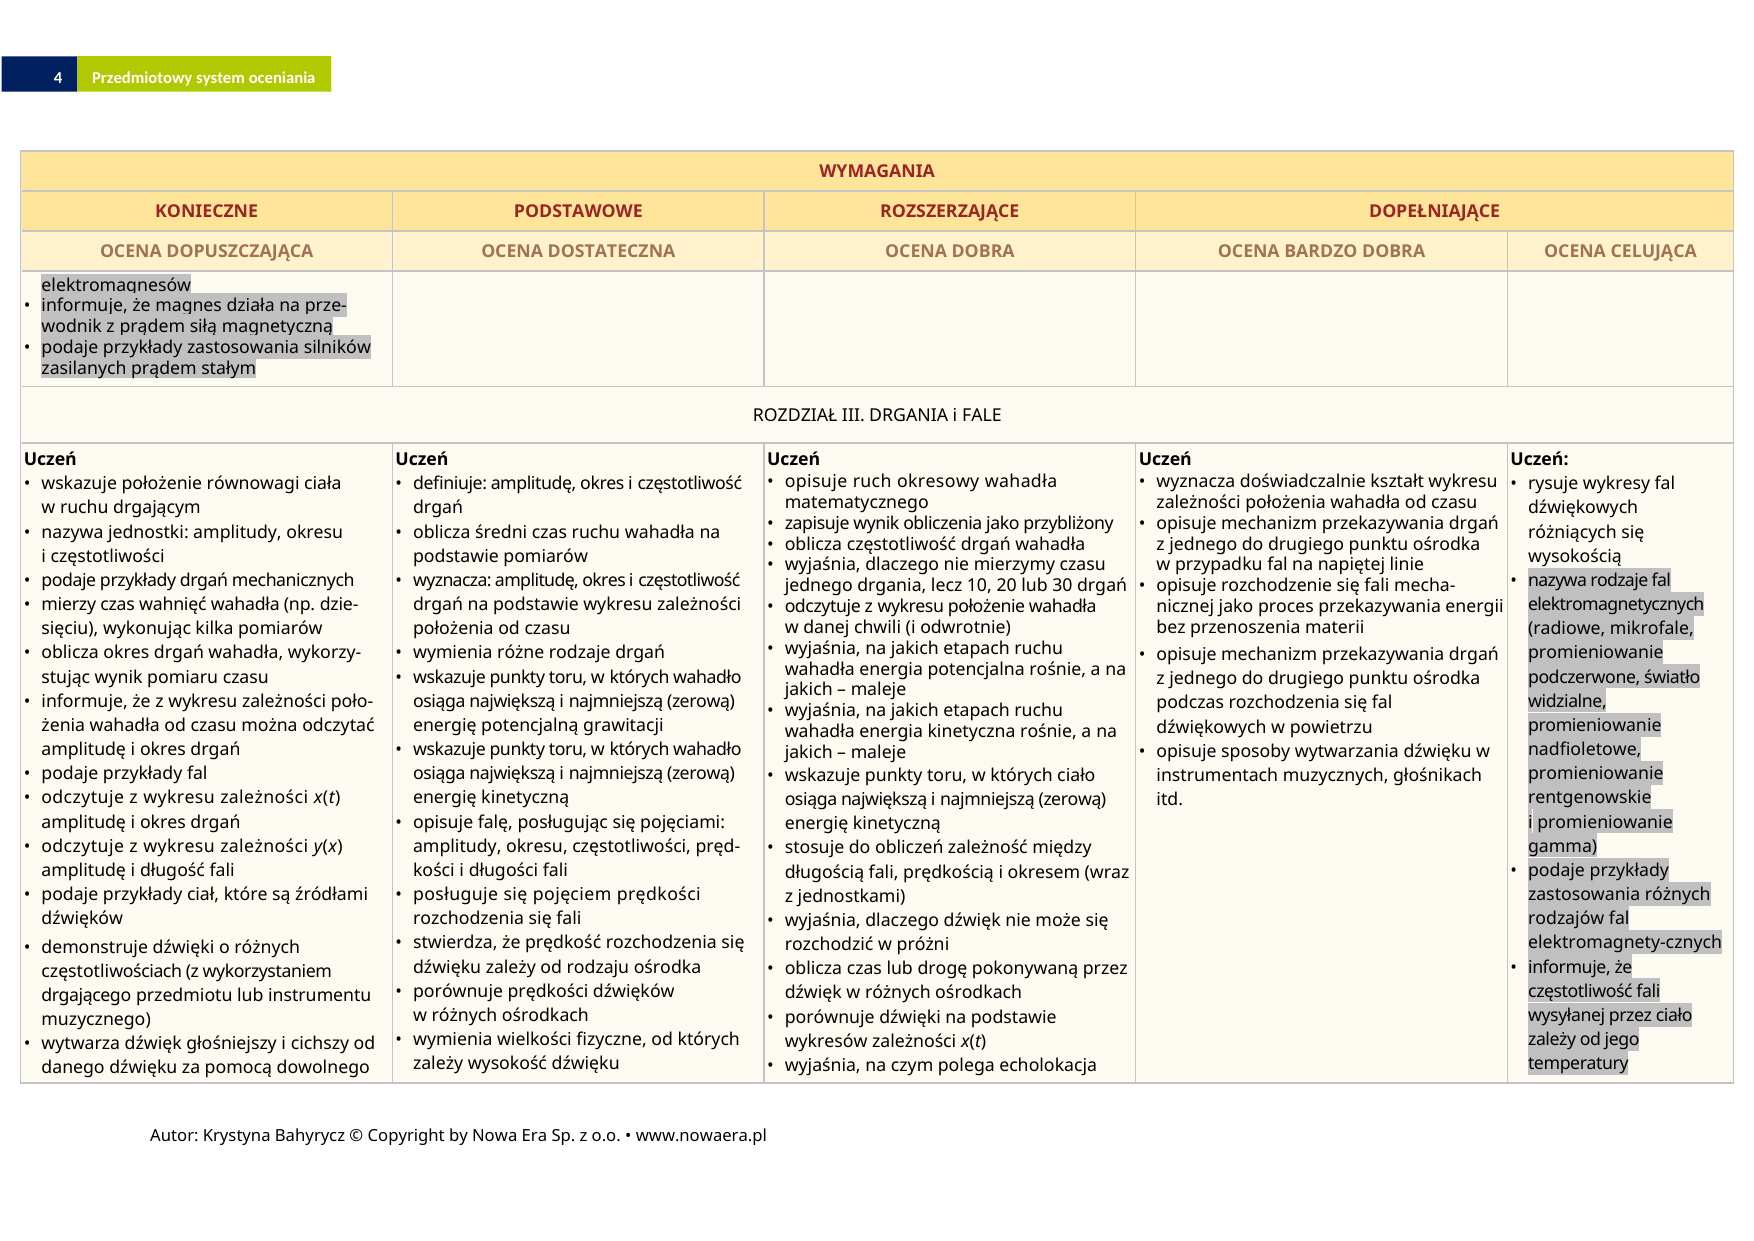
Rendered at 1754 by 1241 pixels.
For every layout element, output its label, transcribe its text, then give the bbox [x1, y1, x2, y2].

table_cell Uczeń: rysuje wykresy fal dźwiękowych różniących się wysokością nazywa rodzaje fal elektromagnetycznych (radiowe, mikrofale, promieniowanie podczerwone, światło widzialne, promieniowanie nadfioletowe, promieniowanie rentgenowskie i promieniowanie gamma) podaje przykłady zastosowania różnych rodzajów fal elektromagnety-cznych informuje, że częstotliwość fali wysyłanej przez ciało zależy od jego temperatury wyjaśnia, jakie ciała bardziej się nagrzewają, jasne czy ciemne wyjaśnia zjawisko efektu cieplarnianego wyjaśnia rolę rezonansu w konstrukcji i działaniu instrumentów muzycznych podaje przykłady rezonansu fal elektro-magnetycznych [1508, 444, 1733, 1082]
table_cell KONIECZNE [21, 191, 392, 230]
table_cell OCENA CELUJĄCA [1508, 232, 1733, 270]
table_cell Uczeń definiuje: amplitudę, okres i częstotliwość drgań oblicza średni czas ruchu wahadła na podstawie pomiarów wyznacza: amplitudę, okres i częstotliwość drgań na podstawie wykresu zależności położenia od czasu wymienia różne rodzaje drgań wskazuje punkty toru, w których wahadło osiąga największą i najmniejszą (zerową) energię potencjalną grawitacji wskazuje punkty toru, w których wahadło osiąga największą i najmniejszą (zerową) energię kinetyczną opisuje falę, posługując się pojęciami: amplitudy, okresu, częstotliwości, pręd-kości i długości fali posługuje się pojęciem prędkości rozchodzenia się fali stwierdza, że prędkość rozchodzenia się dźwięku zależy od rodzaju ośrodka porównuje prędkości dźwięków w różnych ośrodkach wymienia wielkości fizyczne, od których zależy wysokość dźwięku wytwarza dźwięki o częstotliwości większej i mniejszej od częstotliwości danego dźwięku za pomocą dowolnego ciała drgającego lub instrumentu muzycznego wymienia wielkości fizyczne, od których zależy głośność dźwięku podaje przykłady źródeł: dźwięków słyszalnych, ultradźwięków i infradźwię-ków oraz ich zastosowań wyjaśnia, że fale elektromagnetyczne różnią się częstotliwością (i długością) podaje przybliżoną prędkość fal elektromagnetycznych w próżni informuje, że każde ciało wysyła promieniowanie cieplne opisuje doświadczenie ilustrujące zjawisko ugięcia fali na wodzie opisuje doświadczenie ilustrujące zjawisko rezonansu mechanicznego [393, 444, 763, 1082]
table_cell ROZDZIAŁ III. DRGANIA i FALE [21, 387, 1733, 442]
table_cell elektromagnesów informuje, że magnes działa na prze-wodnik z prądem siłą magnetyczną podaje przykłady zastosowania silników zasilanych prądem stałym [21, 271, 392, 386]
table_cell [1136, 272, 1507, 386]
table_cell OCENA DOSTATECZNA [393, 232, 763, 270]
table_cell PODSTAWOWE [393, 192, 763, 230]
table_cell ROZSZERZAJĄCE [765, 192, 1135, 230]
table_cell Uczeń wskazuje położenie równowagi ciała w ruchu drgającym nazywa jednostki: amplitudy, okresu i częstotliwości podaje przykłady drgań mechanicznych mierzy czas wahnięć wahadła (np. dzie-sięciu), wykonując kilka pomiarów oblicza okres drgań wahadła, wykorzy-stując wynik pomiaru czasu informuje, że z wykresu zależności poło-żenia wahadła od czasu można odczytać amplitudę i okres drgań podaje przykłady fal odczytuje z wykresu zależności x(t) amplitudę i okres drgań odczytuje z wykresu zależności y(x) amplitudę i długość fali podaje przykłady ciał, które są źródłami dźwięków demonstruje dźwięki o różnych częstotliwościach (z wykorzystaniem drgającego przedmiotu lub instrumentu muzycznego) wytwarza dźwięk głośniejszy i cichszy od danego dźwięku za pomocą dowolnego [21, 443, 392, 1082]
table_cell OCENA DOBRA [765, 232, 1135, 270]
table_cell [765, 272, 1135, 386]
table_cell [393, 272, 763, 386]
table_cell OCENA BARDZO DOBRA [1136, 232, 1507, 270]
table_cell OCENA DOPUSZCZAJĄCA [21, 231, 392, 270]
table_cell Uczeń wyznacza doświadczalnie kształt wykresu zależności położenia wahadła od czasu opisuje mechanizm przekazywania drgań z jednego do drugiego punktu ośrodka w przypadku fal na napiętej linie opisuje rozchodzenie się fali mecha-nicznej jako proces przekazywania energii bez przenoszenia materii opisuje mechanizm przekazywania drgań z jednego do drugiego punktu ośrodka podczas rozchodzenia się fal dźwiękowych w powietrzu opisuje sposoby wytwarzania dźwięku w instrumentach muzycznych, głośnikach itd. [1136, 444, 1507, 1082]
table_cell DOPEŁNIAJĄCE [1136, 192, 1733, 230]
table_cell [1508, 272, 1733, 386]
table_cell Uczeń opisuje ruch okresowy wahadła matematycznego zapisuje wynik obliczenia jako przybliżony oblicza częstotliwość drgań wahadła wyjaśnia, dlaczego nie mierzymy czasu jednego drgania, lecz 10, 20 lub 30 drgań odczytuje z wykresu położenie wahadła w danej chwili (i odwrotnie) wyjaśnia, na jakich etapach ruchu wahadła energia potencjalna rośnie, a na jakich – maleje wyjaśnia, na jakich etapach ruchu wahadła energia kinetyczna rośnie, a na jakich – maleje wskazuje punkty toru, w których ciało osiąga największą i najmniejszą (zerową) energię kinetyczną stosuje do obliczeń zależność między długością fali, prędkością i okresem (wraz z jednostkami) wyjaśnia, dlaczego dźwięk nie może się rozchodzić w próżni oblicza czas lub drogę pokonywaną przez dźwięk w różnych ośrodkach porównuje dźwięki na podstawie wykresów zależności x(t) wyjaśnia, na czym polega echolokacja stosuje do obliczeń zależność między długością fali, prędkością i okresem informuje, że promieniowanie cieplne jest falą elektromagnetyczną stwierdza, że ciała ciemne pochłaniają więcej promieniowania niż ciała jasne [765, 444, 1135, 1082]
table_header WYMAGANIA [21, 152, 1733, 190]
